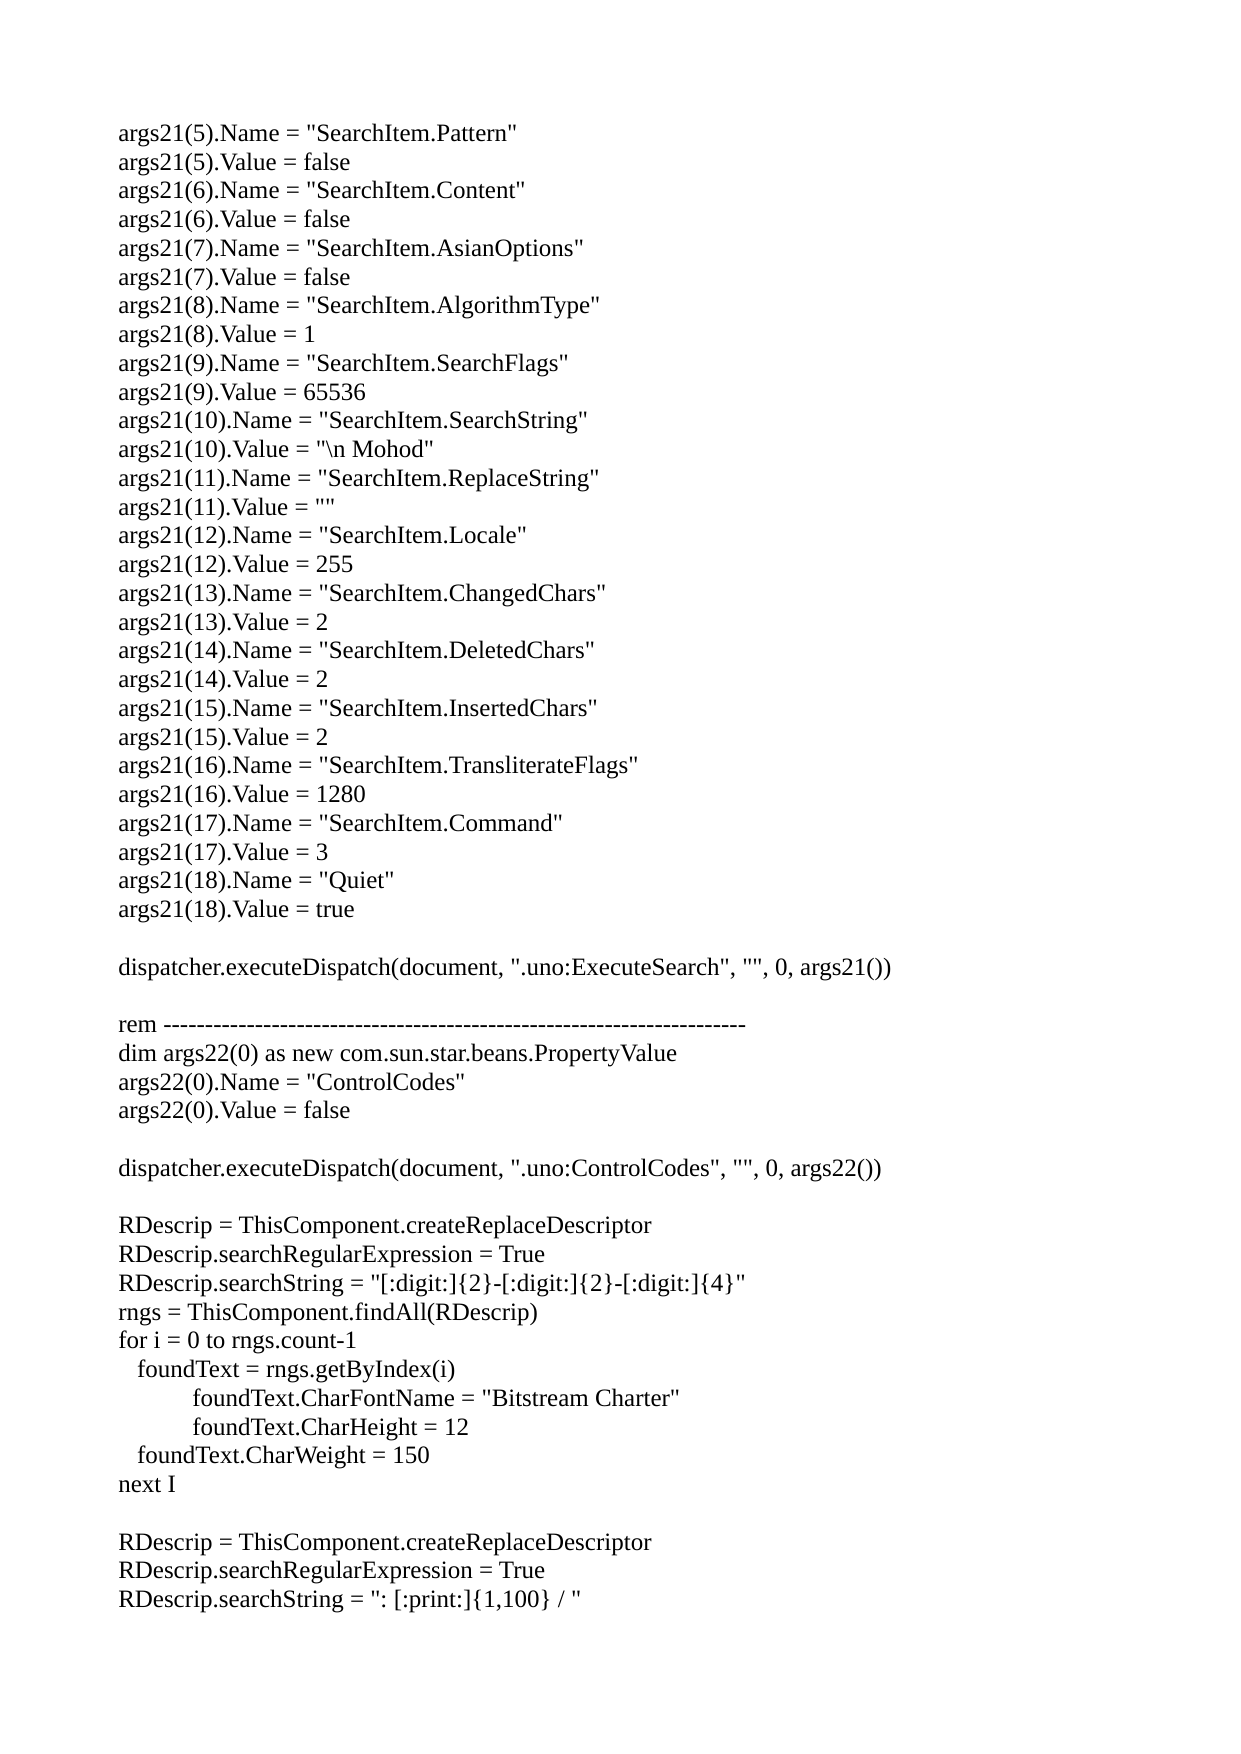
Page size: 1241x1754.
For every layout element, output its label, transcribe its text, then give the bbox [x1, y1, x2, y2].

text args21(16).Value = 1280 [118, 779, 1122, 808]
text args21(13).Name = "SearchItem.ChangedChars" [118, 578, 1122, 607]
text args21(9).Value = 65536 [118, 377, 1122, 406]
text dispatcher.executeDispatch(document, ".uno:ControlCodes", "", 0, args22()) [118, 1153, 1122, 1182]
text RDescrip = ThisComponent.createReplaceDescriptor [118, 1211, 1122, 1239]
text RDescrip.searchString = "[:digit:]{2}-[:digit:]{2}-[:digit:]{4}" [118, 1268, 1122, 1297]
text args22(0).Value = false [118, 1096, 1122, 1124]
text dispatcher.executeDispatch(document, ".uno:ExecuteSearch", "", 0, args21()) [118, 952, 1122, 981]
text args21(11).Name = "SearchItem.ReplaceString" [118, 463, 1122, 492]
text args21(6).Value = false [118, 204, 1122, 233]
text next I [118, 1469, 1122, 1498]
text args21(16).Name = "SearchItem.TransliterateFlags" [118, 751, 1122, 779]
text args21(10).Name = "SearchItem.SearchString" [118, 406, 1122, 434]
text args21(13).Value = 2 [118, 607, 1122, 636]
text foundText = rngs.getByIndex(i) [118, 1354, 1122, 1383]
text args21(18).Value = true [118, 894, 1122, 923]
text dim args22(0) as new com.sun.star.beans.PropertyValue [118, 1038, 1122, 1067]
text args21(8).Name = "SearchItem.AlgorithmType" [118, 291, 1122, 319]
text args21(8).Value = 1 [118, 319, 1122, 348]
text args21(7).Name = "SearchItem.AsianOptions" [118, 233, 1122, 262]
text args21(6).Name = "SearchItem.Content" [118, 176, 1122, 204]
text args21(14).Value = 2 [118, 664, 1122, 693]
text args22(0).Name = "ControlCodes" [118, 1067, 1122, 1096]
text RDescrip = ThisComponent.createReplaceDescriptor [118, 1527, 1122, 1556]
text args21(5).Value = false [118, 147, 1122, 176]
text foundText.CharFontName = "Bitstream Charter" [118, 1383, 1122, 1412]
text args21(5).Name = "SearchItem.Pattern" [118, 118, 1122, 147]
text args21(7).Value = false [118, 262, 1122, 291]
text args21(14).Name = "SearchItem.DeletedChars" [118, 636, 1122, 664]
text RDescrip.searchRegularExpression = True [118, 1556, 1122, 1584]
text args21(11).Value = "" [118, 492, 1122, 521]
text rngs = ThisComponent.findAll(RDescrip) [118, 1297, 1122, 1326]
text foundText.CharWeight = 150 [118, 1441, 1122, 1469]
text args21(12).Name = "SearchItem.Locale" [118, 521, 1122, 549]
text args21(18).Name = "Quiet" [118, 866, 1122, 894]
text RDescrip.searchString = ": [:print:]{1,100} / " [118, 1584, 1122, 1613]
text foundText.CharHeight = 12 [118, 1412, 1122, 1441]
text args21(9).Name = "SearchItem.SearchFlags" [118, 348, 1122, 377]
text RDescrip.searchRegularExpression = True [118, 1239, 1122, 1268]
text rem ---------------------------------------------------------------------- [118, 1009, 1122, 1038]
text args21(12).Value = 255 [118, 549, 1122, 578]
text args21(17).Name = "SearchItem.Command" [118, 808, 1122, 837]
text args21(17).Value = 3 [118, 837, 1122, 866]
text args21(10).Value = "\n Mohod" [118, 434, 1122, 463]
text for i = 0 to rngs.count-1 [118, 1326, 1122, 1354]
text args21(15).Value = 2 [118, 722, 1122, 751]
text args21(15).Name = "SearchItem.InsertedChars" [118, 693, 1122, 722]
